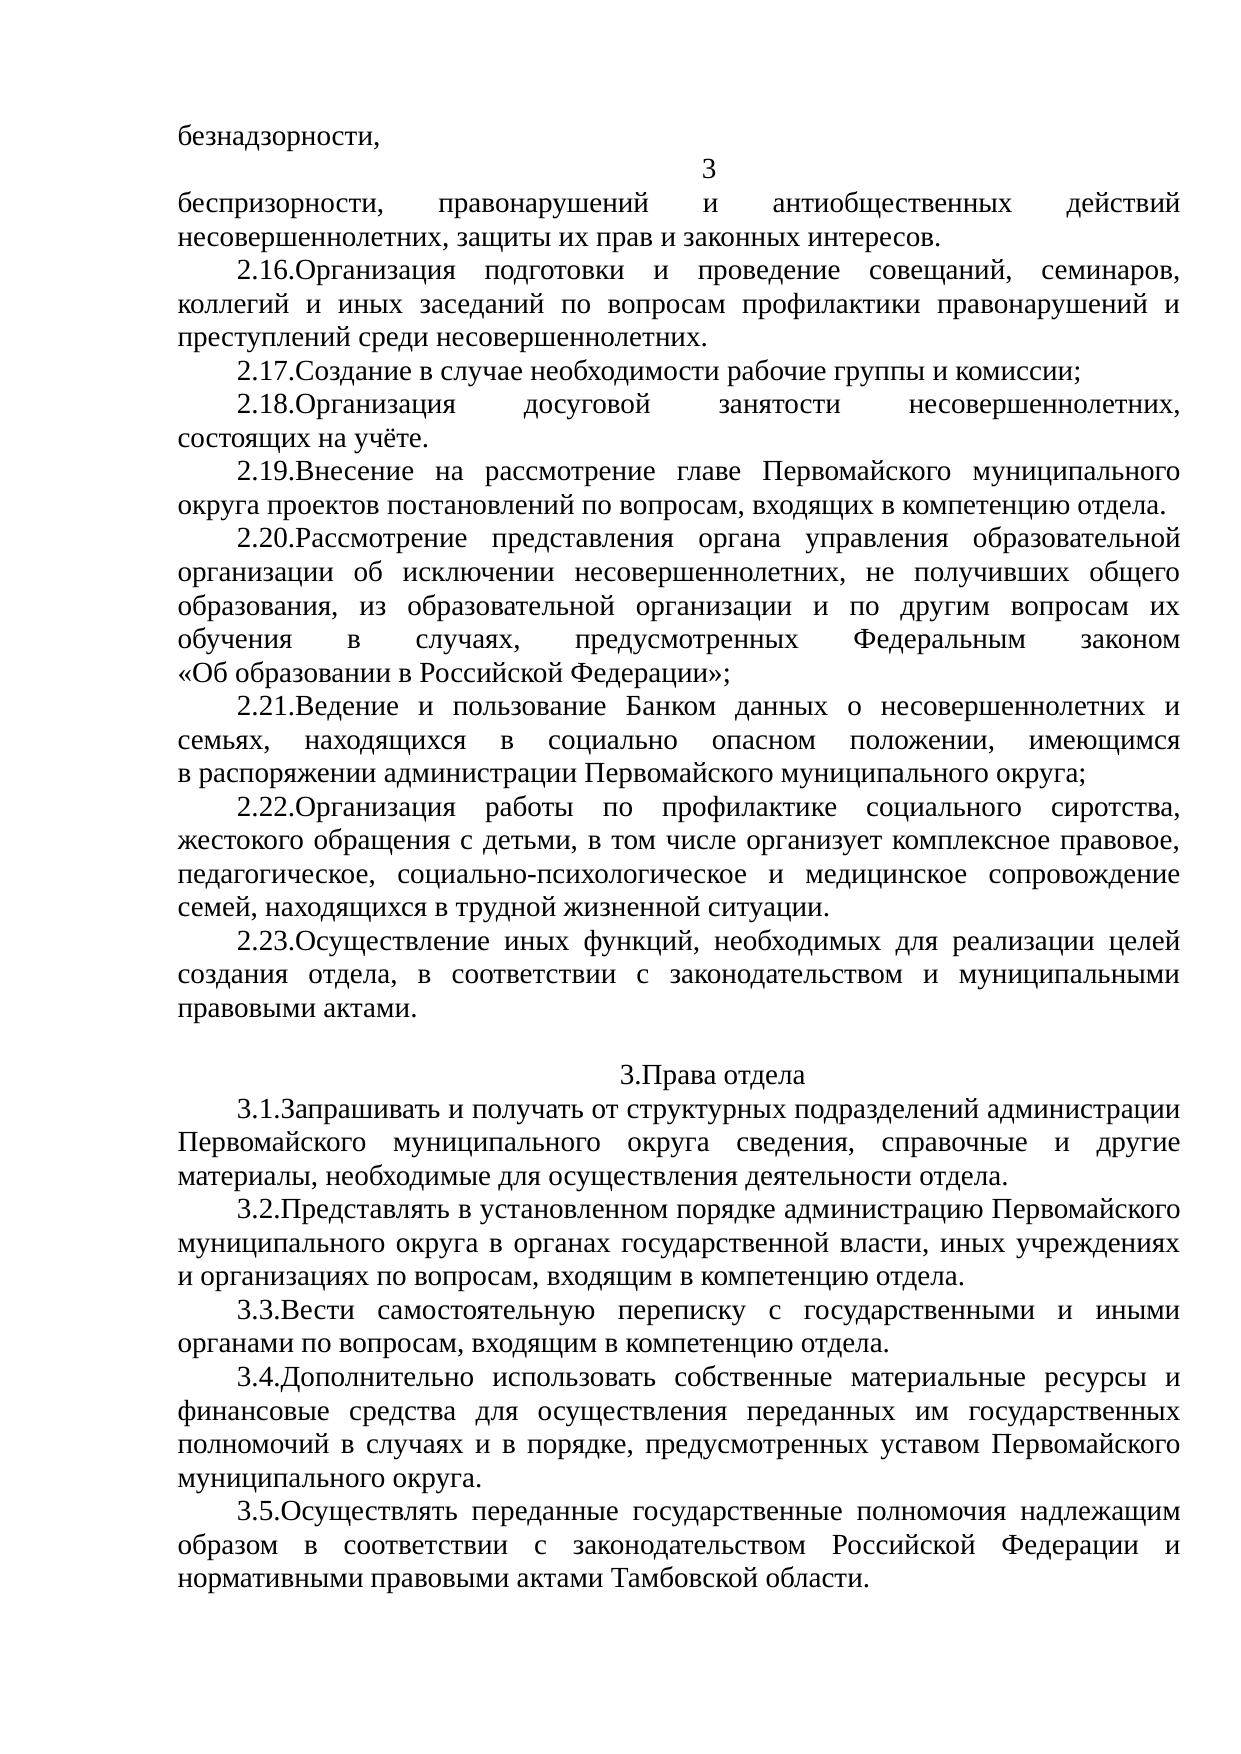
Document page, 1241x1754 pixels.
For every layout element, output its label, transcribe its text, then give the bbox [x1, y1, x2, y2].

text 2.17.Создание в случае необходимости рабочие группы и комиссии; [177, 353, 1181, 386]
text 2.18.Организация досуговой занятости несовершеннолетних, состоящих на учёте. [177, 386, 1181, 453]
text безнадзорности, [177, 118, 1181, 152]
text 3.4.Дополнительно использовать собственные материальные ресурсы и финансовые средства для осуществления переданных им государственных полномочий в случаях и в порядке, предусмотренных уставом Первомайского муниципального округа. [177, 1359, 1181, 1493]
text 3.5.Осуществлять переданные государственные полномочия надлежащим образом в соответствии с законодательством Российской Федерации и нормативными правовыми актами Тамбовской области. [177, 1493, 1181, 1594]
text 2.19.Внесение на рассмотрение главе Первомайского муниципального округа проектов постановлений по вопросам, входящих в компетенцию отдела. [177, 453, 1181, 521]
text 3.3.Вести самостоятельную переписку с государственными и иными органами по вопросам, входящим в компетенцию отдела. [177, 1292, 1181, 1359]
text 2.22.Организация работы по профилактике социального сиротства, жестокого обращения с детьми, в том числе организует комплексное правовое, педагогическое, социально-психологическое и медицинское сопровождение семей, находящихся в трудной жизненной ситуации. [177, 789, 1181, 923]
text 3.Права отдела [177, 1057, 1181, 1091]
text 2.23.Осуществление иных функций, необходимых для реализации целей создания отдела, в соответствии с законодательством и муниципальными правовыми актами. [177, 923, 1181, 1024]
text 3.2.Представлять в установленном порядке администрацию Первомайского муниципального округа в органах государственной власти, иных учреждениях и организациях по вопросам, входящим в компетенцию отдела. [177, 1191, 1181, 1292]
text беспризорности, правонарушений и антиобщественных действий несовершеннолетних, защиты их прав и законных интересов. [177, 185, 1181, 252]
text 2.16.Организация подготовки и проведение совещаний, семинаров, коллегий и иных заседаний по вопросам профилактики правонарушений и преступлений среди несовершеннолетних. [177, 252, 1181, 353]
text 3.1.Запрашивать и получать от структурных подразделений администрации Первомайского муниципального округа сведения, справочные и другие материалы, необходимые для осуществления деятельности отдела. [177, 1091, 1181, 1191]
text 3 [177, 152, 1181, 185]
text 2.21.Ведение и пользование Банком данных о несовершеннолетних и семьях, находящихся в социально опасном положении, имеющимся в распоряжении администрации Первомайского муниципального округа; [177, 688, 1181, 789]
text 2.20.Рассмотрение представления органа управления образовательной организации об исключении несовершеннолетних, не получивших общего образования, из образовательной организации и по другим вопросам их обучения в случаях, предусмотренных Федеральным законом «Об образовании в Российской Федерации»; [177, 521, 1181, 688]
